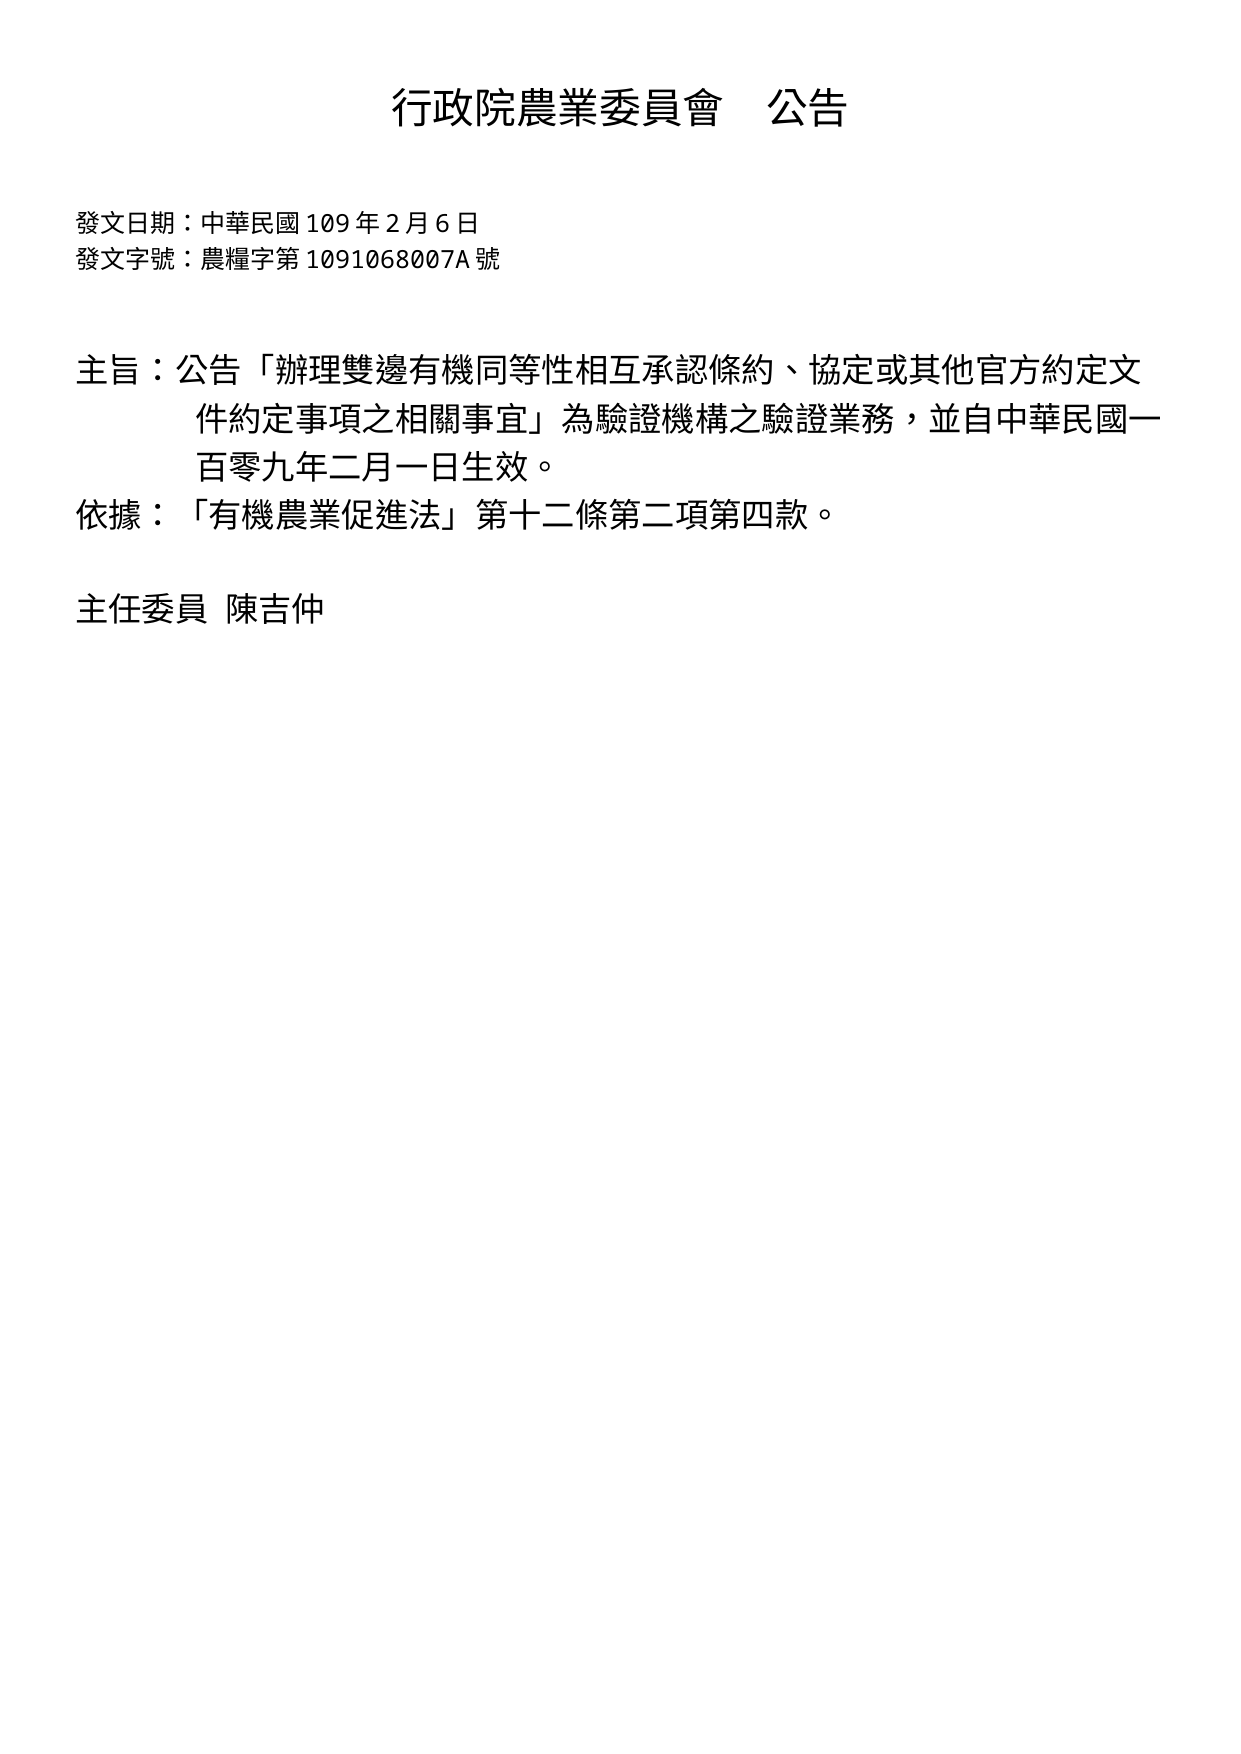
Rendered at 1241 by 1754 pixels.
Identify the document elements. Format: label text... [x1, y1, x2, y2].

text 主旨：公告「辦理雙邊有機同等性相互承認條約、協定或其他官方約定文 [75, 344, 1165, 392]
text 依據：「有機農業促進法」第十二條第二項第四款。 [75, 489, 1165, 537]
text 件約定事項之相關事宜」為驗證機構之驗證業務，並自中華民國一 [75, 392, 1165, 441]
text 百零九年二月一日生效。 [75, 441, 1165, 489]
text 發文字號：農糧字第1091068007A號 [75, 240, 1165, 276]
text 行政院農業委員會 公告 [75, 75, 1165, 135]
text 主任委員 陳吉仲 [75, 583, 1165, 631]
text 發文日期：中華民國109年2月6日 [75, 203, 1165, 240]
